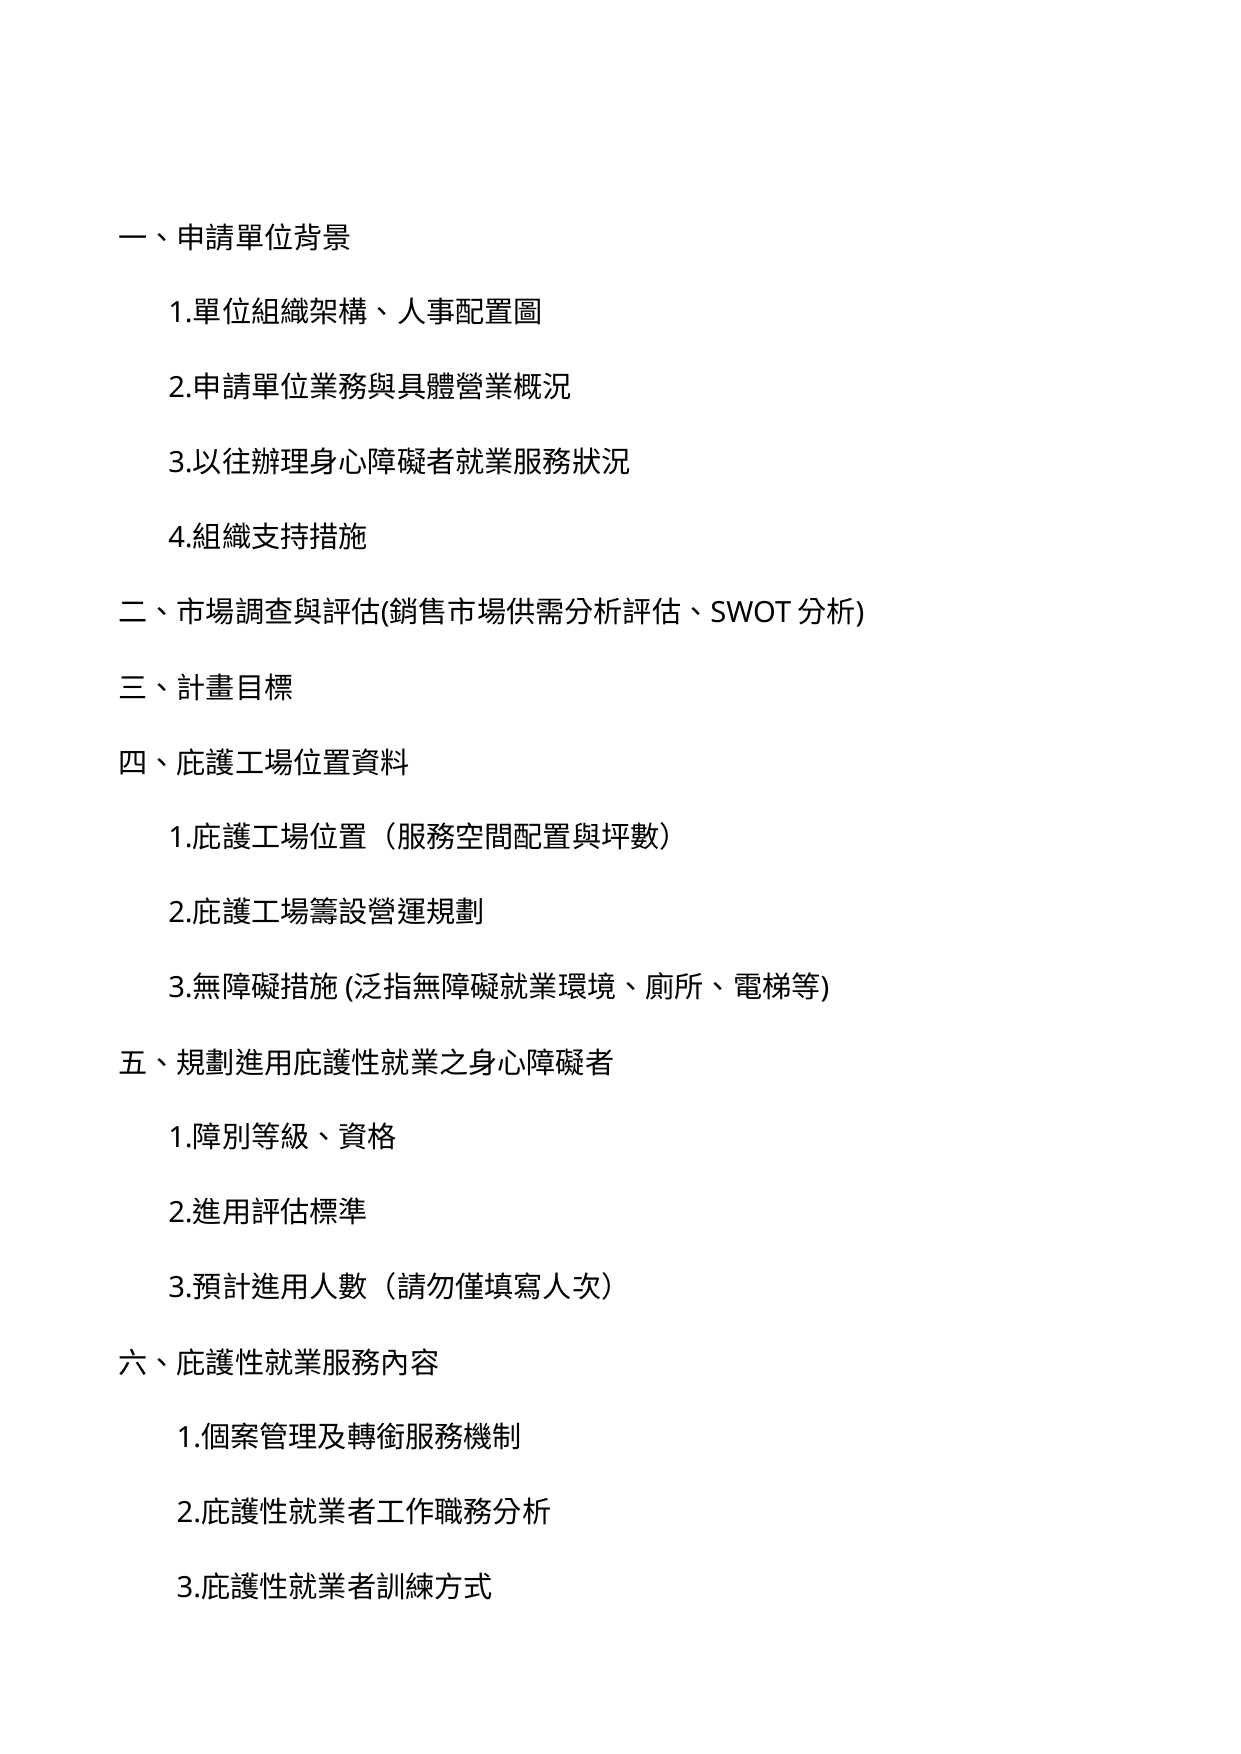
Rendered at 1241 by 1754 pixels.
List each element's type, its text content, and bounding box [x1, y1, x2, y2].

text 3.庇護性就業者訓練方式 [118, 1548, 1122, 1623]
text 1.單位組織架構、人事配置圖 [168, 273, 1122, 348]
text 4.組織支持措施 [168, 498, 1122, 573]
text 2.進用評估標準 [168, 1173, 1122, 1248]
text 1.障別等級、資格 [168, 1098, 1122, 1173]
text 一、申請單位背景 [118, 198, 1122, 273]
text 2.申請單位業務與具體營業概況 [168, 348, 1122, 423]
text 2.庇護性就業者工作職務分析 [118, 1473, 1122, 1548]
text 3.預計進用人數（請勿僅填寫人次） [168, 1248, 1122, 1323]
text 1.個案管理及轉銜服務機制 [118, 1398, 1122, 1473]
text 三、計畫目標 [118, 648, 1122, 723]
text 六、庇護性就業服務內容 [118, 1323, 1122, 1398]
text 四、庇護工場位置資料 [118, 723, 1122, 798]
text 1.庇護工場位置（服務空間配置與坪數） [168, 798, 1122, 873]
text 2.庇護工場籌設營運規劃 [168, 873, 1122, 948]
text 二、市場調查與評估(銷售市場供需分析評估、SWOT分析) [118, 573, 1122, 648]
text 五、規劃進用庇護性就業之身心障礙者 [118, 1023, 1122, 1098]
text 3.以往辦理身心障礙者就業服務狀況 [168, 423, 1122, 498]
text 3.無障礙措施 (泛指無障礙就業環境、廁所、電梯等) [168, 948, 1122, 1023]
